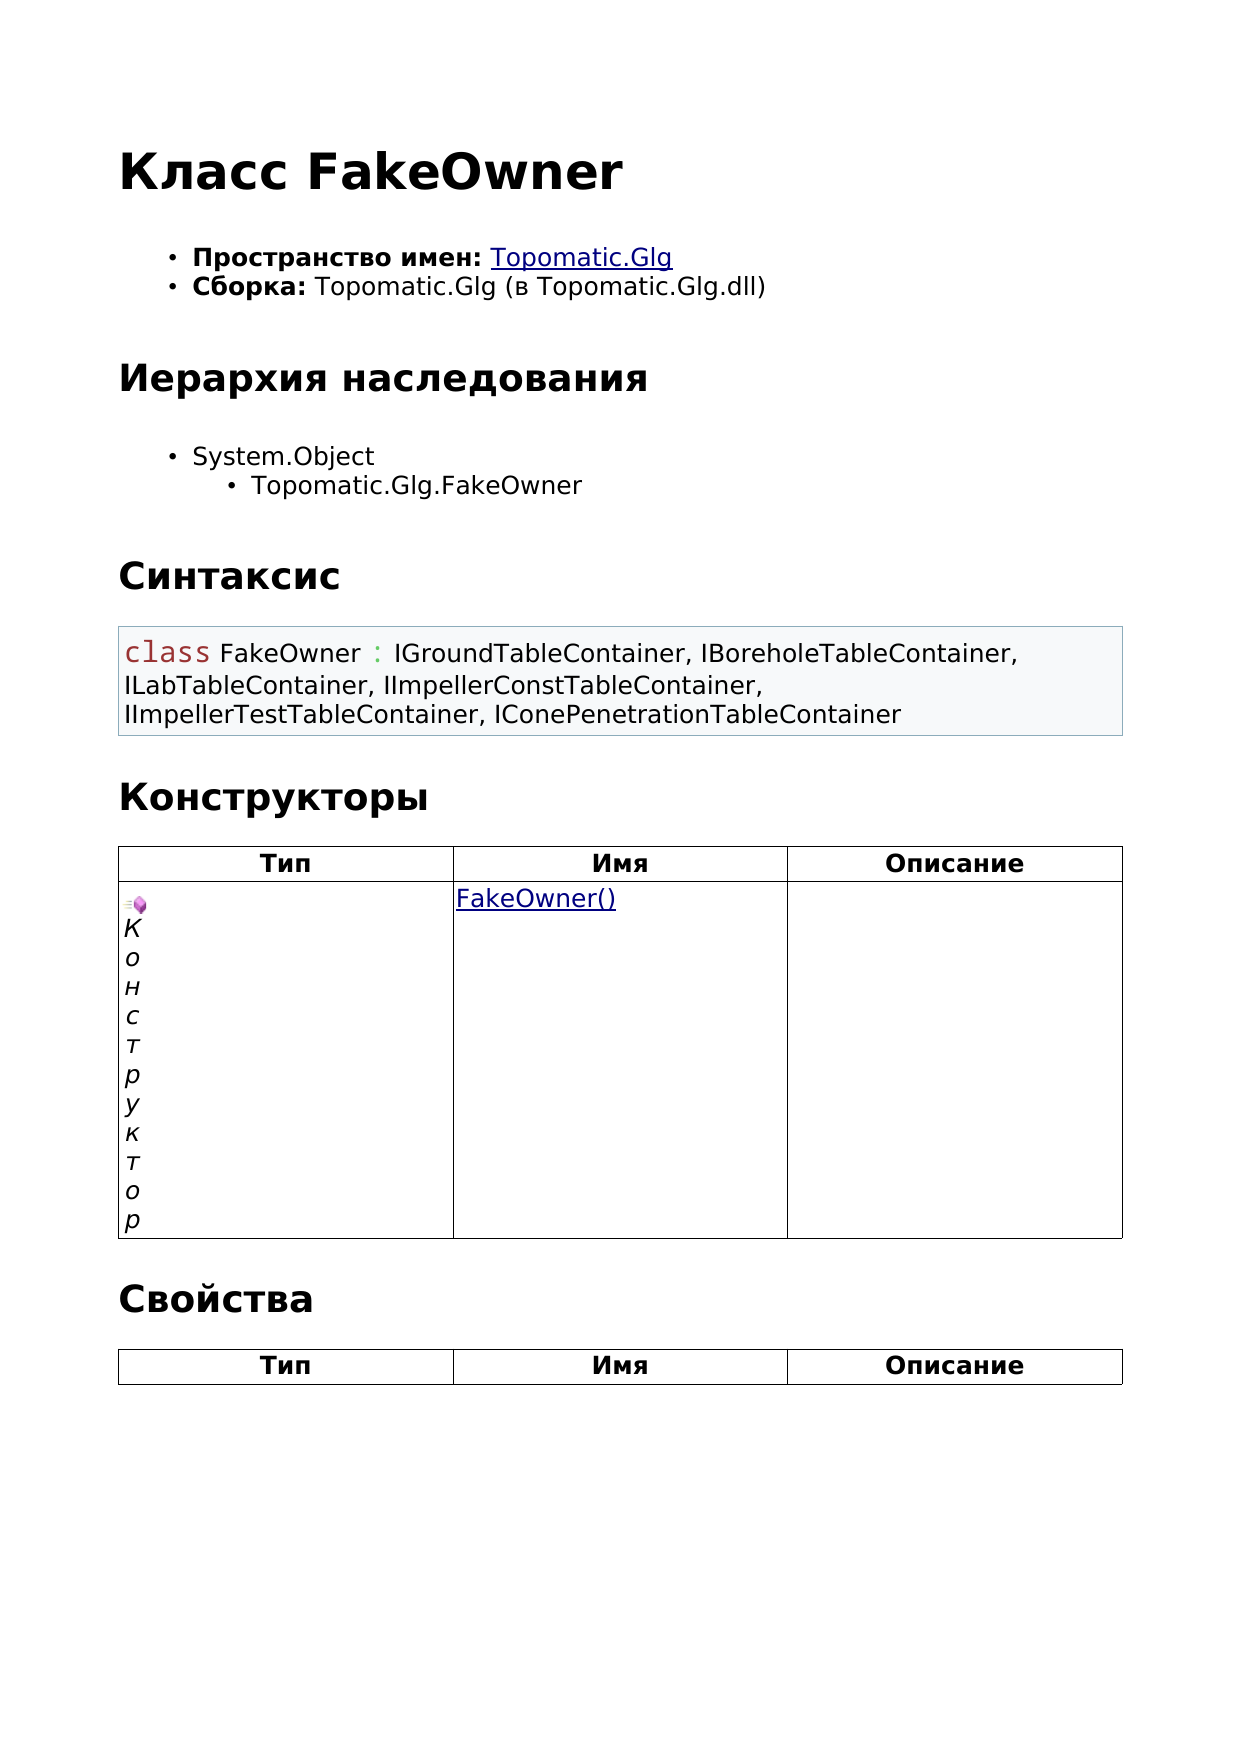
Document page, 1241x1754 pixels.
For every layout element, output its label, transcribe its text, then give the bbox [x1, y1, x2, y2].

list Сборка: Topomatic.Glg (в Topomatic.Glg.dll) [177, 272, 1122, 302]
subtitle Синтаксис [118, 554, 1122, 598]
subtitle Иерархия наследования [118, 356, 1122, 400]
table_header Имя [454, 1350, 787, 1384]
list Пространство имен: Topomatic.Glg [177, 243, 1122, 272]
picture [121, 896, 147, 914]
table_header Тип [119, 847, 453, 881]
table_header Описание [788, 1350, 1122, 1384]
table_header class FakeOwner : IGroundTableContainer, IBoreholeTableContainer, ILabTableContainer, IImpellerConstTableContainer, IImpellerTestTableContainer, IConePenetrationTableContainer [119, 627, 1122, 735]
table_cell [788, 882, 1122, 1238]
subtitle Класс FakeOwner [118, 143, 1122, 201]
table_header Тип [119, 1350, 453, 1384]
table_cell [119, 882, 453, 1238]
table_header Описание [788, 847, 1122, 881]
table_header Имя [454, 847, 787, 881]
table_cell FakeOwner() [454, 882, 787, 1238]
subtitle Свойства [118, 1278, 1122, 1321]
list Topomatic.Glg.FakeOwner [236, 471, 1122, 500]
list System.Object [177, 442, 1122, 471]
subtitle Конструкторы [118, 775, 1122, 819]
